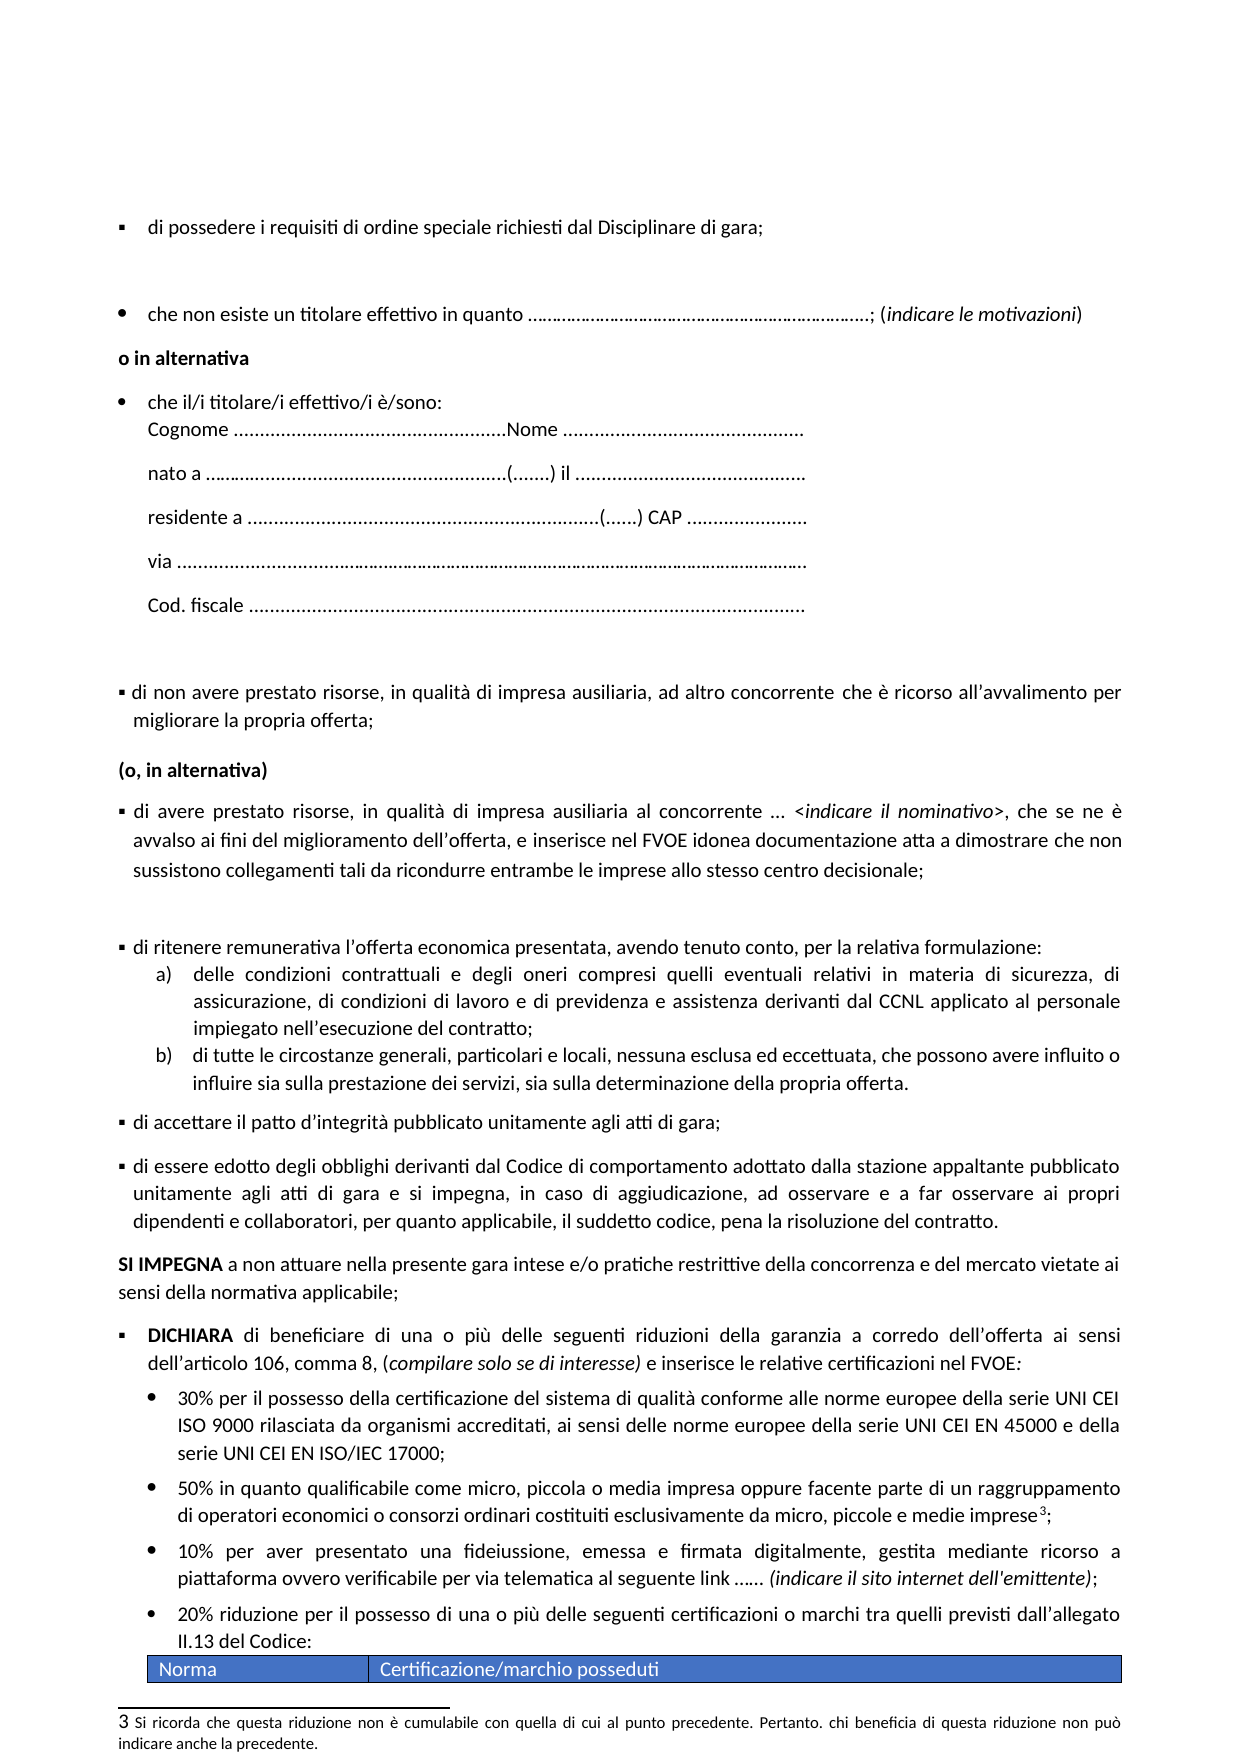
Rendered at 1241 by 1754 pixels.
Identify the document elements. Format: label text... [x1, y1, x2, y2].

text ▪ DICHIARA di beneficiare di una o più delle seguenti riduzioni della garanzia a corredo dell’offerta ai sensi dell’articolo 106, comma 8, (compilare solo se di interesse) e inserisce le relative certificazioni nel FVOE: [118, 1323, 1122, 1375]
list di tutte le circostanze generali, particolari e locali, nessuna esclusa ed eccettuata, che possono avere influito o influire sia sulla prestazione dei servizi, sia sulla determinazione della propria offerta. [155, 1043, 1122, 1095]
table_header Certificazione/marchio posseduti [369, 1656, 1121, 1682]
list che il/i titolare/i effettivo/i è/sono: [118, 389, 1122, 415]
text Cognome ....................................................Nome .............................................. [118, 416, 1122, 442]
text (o, in alternativa) [118, 757, 1122, 782]
list che non esiste un titolare effettivo in quanto ……………………………………………………………..; (indicare le motivazioni) [118, 302, 1122, 327]
text o in alternativa [118, 345, 1122, 371]
text residente a ...................................................................(......) CAP ....................... [118, 504, 1122, 529]
text nato a ……….................................................(.......) il ............................................ [118, 460, 1122, 486]
text ▪ di essere edotto degli obblighi derivanti dal Codice di comportamento adottato dalla stazione appaltante pubblicato unitamente agli atti di gara e si impegna, in caso di aggiudicazione, ad osservare e a far osservare ai propri dipendenti e collaboratori, per quanto applicabile, il suddetto codice, pena la risoluzione del contratto. [118, 1153, 1122, 1233]
list 10% per aver presentato una fideiussione, emessa e firmata digitalmente, gestita mediante ricorso a piattaforma ovvero verificabile per via telematica al seguente link …… (indicare il sito internet dell'emittente); [148, 1538, 1122, 1591]
text ▪ di possedere i requisiti di ordine speciale richiesti dal Disciplinare di gara; [118, 214, 1122, 239]
list Si ricorda che questa riduzione non è cumulabile con quella di cui al punto precedente. Pertanto. chi beneficia di questa riduzione non può indicare anche la precedente. [118, 1708, 1122, 1754]
text SI IMPEGNA a non attuare nella presente gara intese e/o pratiche restrittive della concorrenza e del mercato vietate ai sensi della normativa applicabile; [118, 1252, 1122, 1304]
table_header Norma [148, 1656, 368, 1682]
list 50% in quanto qualificabile come micro, piccola o media impresa oppure facente parte di un raggruppamento di operatori economici o consorzi ordinari costituiti esclusivamente da micro, piccole e medie imprese; [148, 1475, 1122, 1528]
list 20% riduzione per il possesso di una o più delle seguenti certificazioni o marchi tra quelli previsti dall’allegato II.13 del Codice: [148, 1601, 1122, 1653]
text via ................................……….…………………………..……………………………………………… [118, 548, 1122, 573]
list 30% per il possesso della certificazione del sistema di qualità conforme alle norme europee della serie UNI CEI ISO 9000 rilasciata da organismi accreditati, ai sensi delle norme europee della serie UNI CEI EN 45000 e della serie UNI CEI EN ISO/IEC 17000; [148, 1385, 1122, 1465]
list delle condizioni contrattuali e degli oneri compresi quelli eventuali relativi in materia di sicurezza, di assicurazione, di condizioni di lavoro e di previdenza e assistenza derivanti dal CCNL applicato al personale impiegato nell’esecuzione del contratto; [156, 961, 1122, 1041]
text ▪ di non avere prestato risorse, in qualità di impresa ausiliaria, ad altro concorrente che è ricorso all’avvalimento per migliorare la propria offerta; [118, 679, 1122, 732]
text ▪ di accettare il patto d’integrità pubblicato unitamente agli atti di gara; [118, 1109, 1122, 1135]
text ▪ di ritenere remunerativa l’offerta economica presentata, avendo tenuto conto, per la relativa formulazione: [118, 934, 1122, 959]
text Cod. fiscale .......................................................................................................... [118, 592, 1122, 617]
text ▪ di avere prestato risorse, in qualità di impresa ausiliaria al concorrente … <indicare il nominativo>, che se ne è avvalso ai fini del miglioramento dell’offerta, e inserisce nel FVOE idonea documentazione atta a dimostrare che non sussistono collegamenti tali da ricondurre entrambe le imprese allo stesso centro decisionale; [118, 798, 1122, 882]
